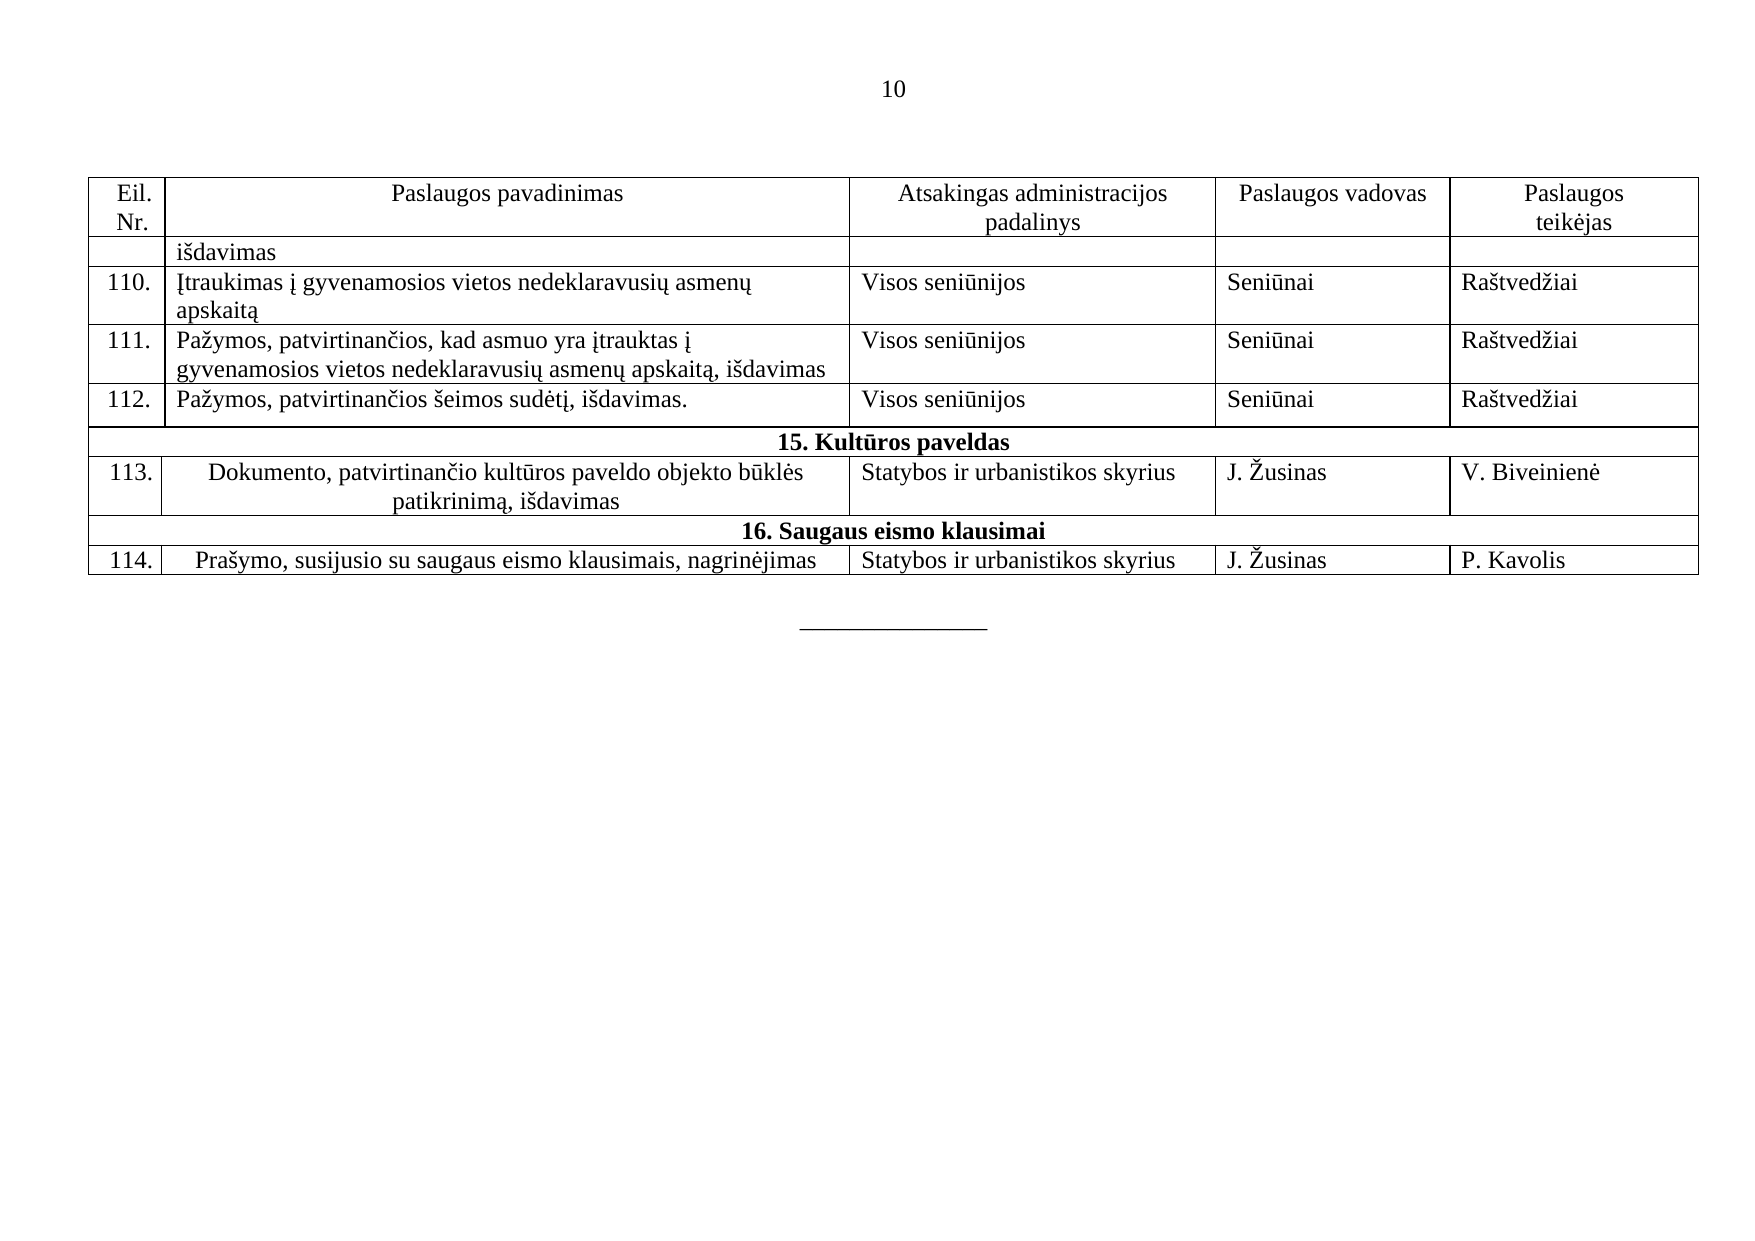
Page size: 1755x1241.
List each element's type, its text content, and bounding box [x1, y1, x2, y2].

table_cell 15. Kultūros paveldas [89, 428, 1698, 456]
table_cell 111. [89, 325, 164, 383]
table_cell Prašymo, susijusio su saugaus eismo klausimais, nagrinėjimas [162, 546, 849, 574]
table_header Paslaugos vadovas [1216, 178, 1449, 236]
table_cell Seniūnai [1216, 325, 1449, 383]
table_cell Statybos ir urbanistikos skyrius [850, 546, 1215, 574]
table_cell V. Biveinienė [1451, 457, 1698, 515]
table_header Atsakingas administracijos padalinys [850, 178, 1215, 236]
table_cell Visos seniūnijos [850, 267, 1215, 324]
table_cell Statybos ir urbanistikos skyrius [850, 457, 1215, 515]
table_cell išdavimas [166, 237, 849, 266]
table_cell [89, 237, 164, 266]
table_cell P. Kavolis [1451, 546, 1698, 574]
table_cell Įtraukimas į gyvenamosios vietos nedeklaravusių asmenų apskaitą [166, 267, 849, 324]
table_cell J. Žusinas [1216, 546, 1449, 574]
table_header Paslaugos teikėjas [1451, 178, 1698, 236]
table_cell 110. [89, 267, 164, 324]
table_cell 114. [89, 546, 161, 574]
table_cell 113. [89, 457, 161, 515]
table_cell Raštvedžiai [1451, 267, 1698, 324]
table_cell Pažymos, patvirtinančios šeimos sudėtį, išdavimas. [166, 384, 849, 426]
table_header Eil. Nr. [89, 178, 164, 236]
table_cell Pažymos, patvirtinančios, kad asmuo yra įtrauktas į gyvenamosios vietos nedeklaravusių asmenų apskaitą, išdavimas [166, 325, 849, 383]
table_cell 16. Saugaus eismo klausimai [89, 516, 1698, 544]
table_cell 112. [89, 384, 164, 426]
text _______________ [89, 604, 1698, 633]
table_cell [1216, 237, 1449, 266]
table_cell Visos seniūnijos [850, 384, 1215, 426]
table_cell Visos seniūnijos [850, 325, 1215, 383]
table_cell [850, 237, 1215, 266]
table_header Paslaugos pavadinimas [166, 178, 849, 236]
table_cell J. Žusinas [1216, 457, 1449, 515]
table_cell Seniūnai [1216, 384, 1449, 426]
table_cell Raštvedžiai [1451, 384, 1698, 426]
table_cell Seniūnai [1216, 267, 1449, 324]
table_cell Raštvedžiai [1451, 325, 1698, 383]
table_cell Dokumento, patvirtinančio kultūros paveldo objekto būklės patikrinimą, išdavimas [162, 457, 849, 515]
table_cell [1451, 237, 1698, 266]
